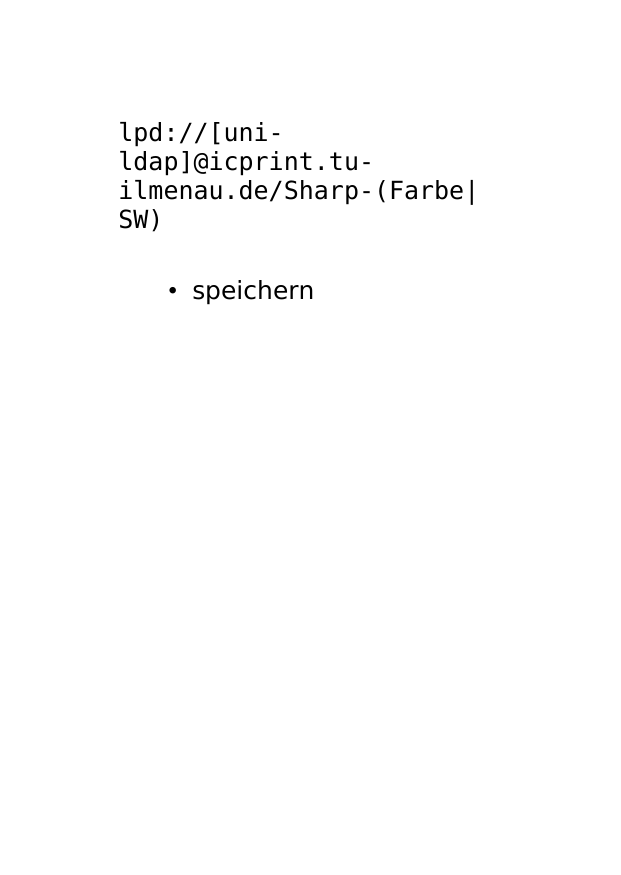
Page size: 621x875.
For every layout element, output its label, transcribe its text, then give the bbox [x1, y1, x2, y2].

list speichern [177, 276, 502, 305]
text lpd://[uni-ldap]@icprint.tu-ilmenau.de/Sharp-(Farbe|SW) [118, 118, 502, 235]
